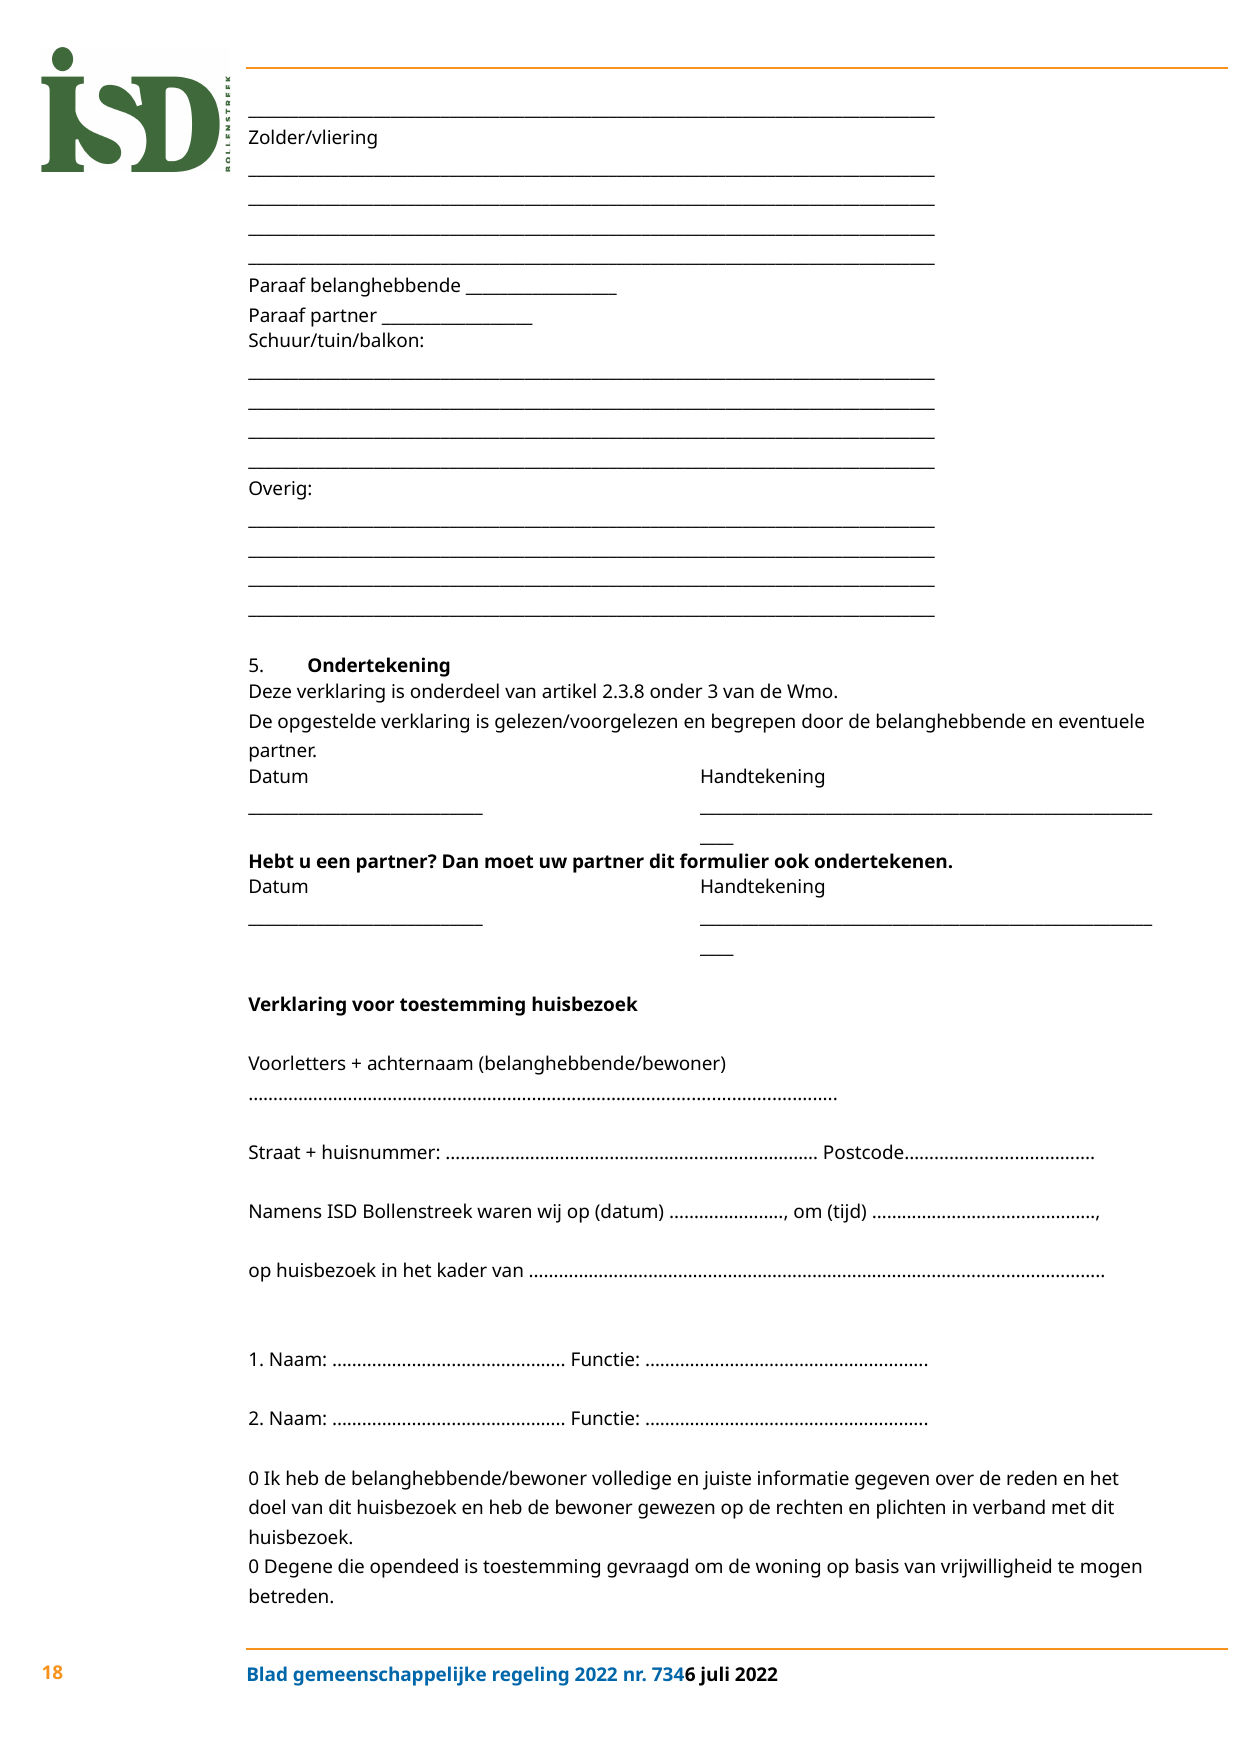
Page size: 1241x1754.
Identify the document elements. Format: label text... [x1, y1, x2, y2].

text 0 Degene die opendeed is toestemming gevraagd om de woning op basis van vrijwilligheid te mogen betreden. [248, 1553, 1152, 1609]
text Voorletters + achternaam (belanghebbende/bewoner)………………………………………………………………………..................................... [248, 1051, 1152, 1106]
text Verklaring voor toestemming huisbezoek [248, 991, 1152, 1017]
table_cell Schuur/tuin/balkon: __________________________________________________________________________________ __________________________________________________________________________________ __________________________________________________________________________________ __________________________________________________________________________________ Overig: __________________________________________________________________________________ __________________________________________________________________________________ __________________________________________________________________________________ __________________________________________________________________________________ [248, 328, 1152, 619]
table_cell Handtekening __________________________________________________________ [700, 763, 1152, 848]
text Straat + huisnummer: ………………………………………………………………… Postcode………….......................... [248, 1139, 1152, 1165]
table_cell Handtekening __________________________________________________________ [700, 874, 1152, 959]
text Namens ISD Bollenstreek waren wij op (datum) ………………….., om (tijd) ………………………………………, [248, 1198, 1152, 1224]
text 0 Ik heb de belanghebbende/bewoner volledige en juiste informatie gegeven over de reden en het doel van dit huisbezoek en heb de bewoner gewezen op de rechten en plichten in verband met dit huisbezoek. [248, 1465, 1152, 1550]
picture [41, 47, 231, 172]
table_cell Datum ____________________________ [248, 874, 700, 959]
text op huisbezoek in het kader van …………………………………………………………………………………………………….. [248, 1258, 1152, 1283]
table_cell Datum ____________________________ [248, 763, 700, 848]
table_cell Hebt u een partner? Dan moet uw partner dit formulier ook ondertekenen. [248, 848, 1152, 874]
text 2. Naam: ……………………………………….. Functie: ………………………………………………... [248, 1406, 1152, 1431]
table_cell __________________________________________________________________________________ Zolder/vliering __________________________________________________________________________________ __________________________________________________________________________________ __________________________________________________________________________________ __________________________________________________________________________________ Paraaf belanghebbende __________________ Paraaf partner __________________ [248, 95, 1152, 328]
text 1. Naam: ……………………………………….. Functie: ………………………………………………... [248, 1346, 1152, 1372]
table_header Ondertekening [248, 653, 1152, 678]
table_cell Deze verklaring is onderdeel van artikel 2.3.8 onder 3 van de Wmo. De opgestelde verklaring is gelezen/voorgelezen en begrepen door de belanghebbende en eventuele partner. [248, 678, 1152, 763]
